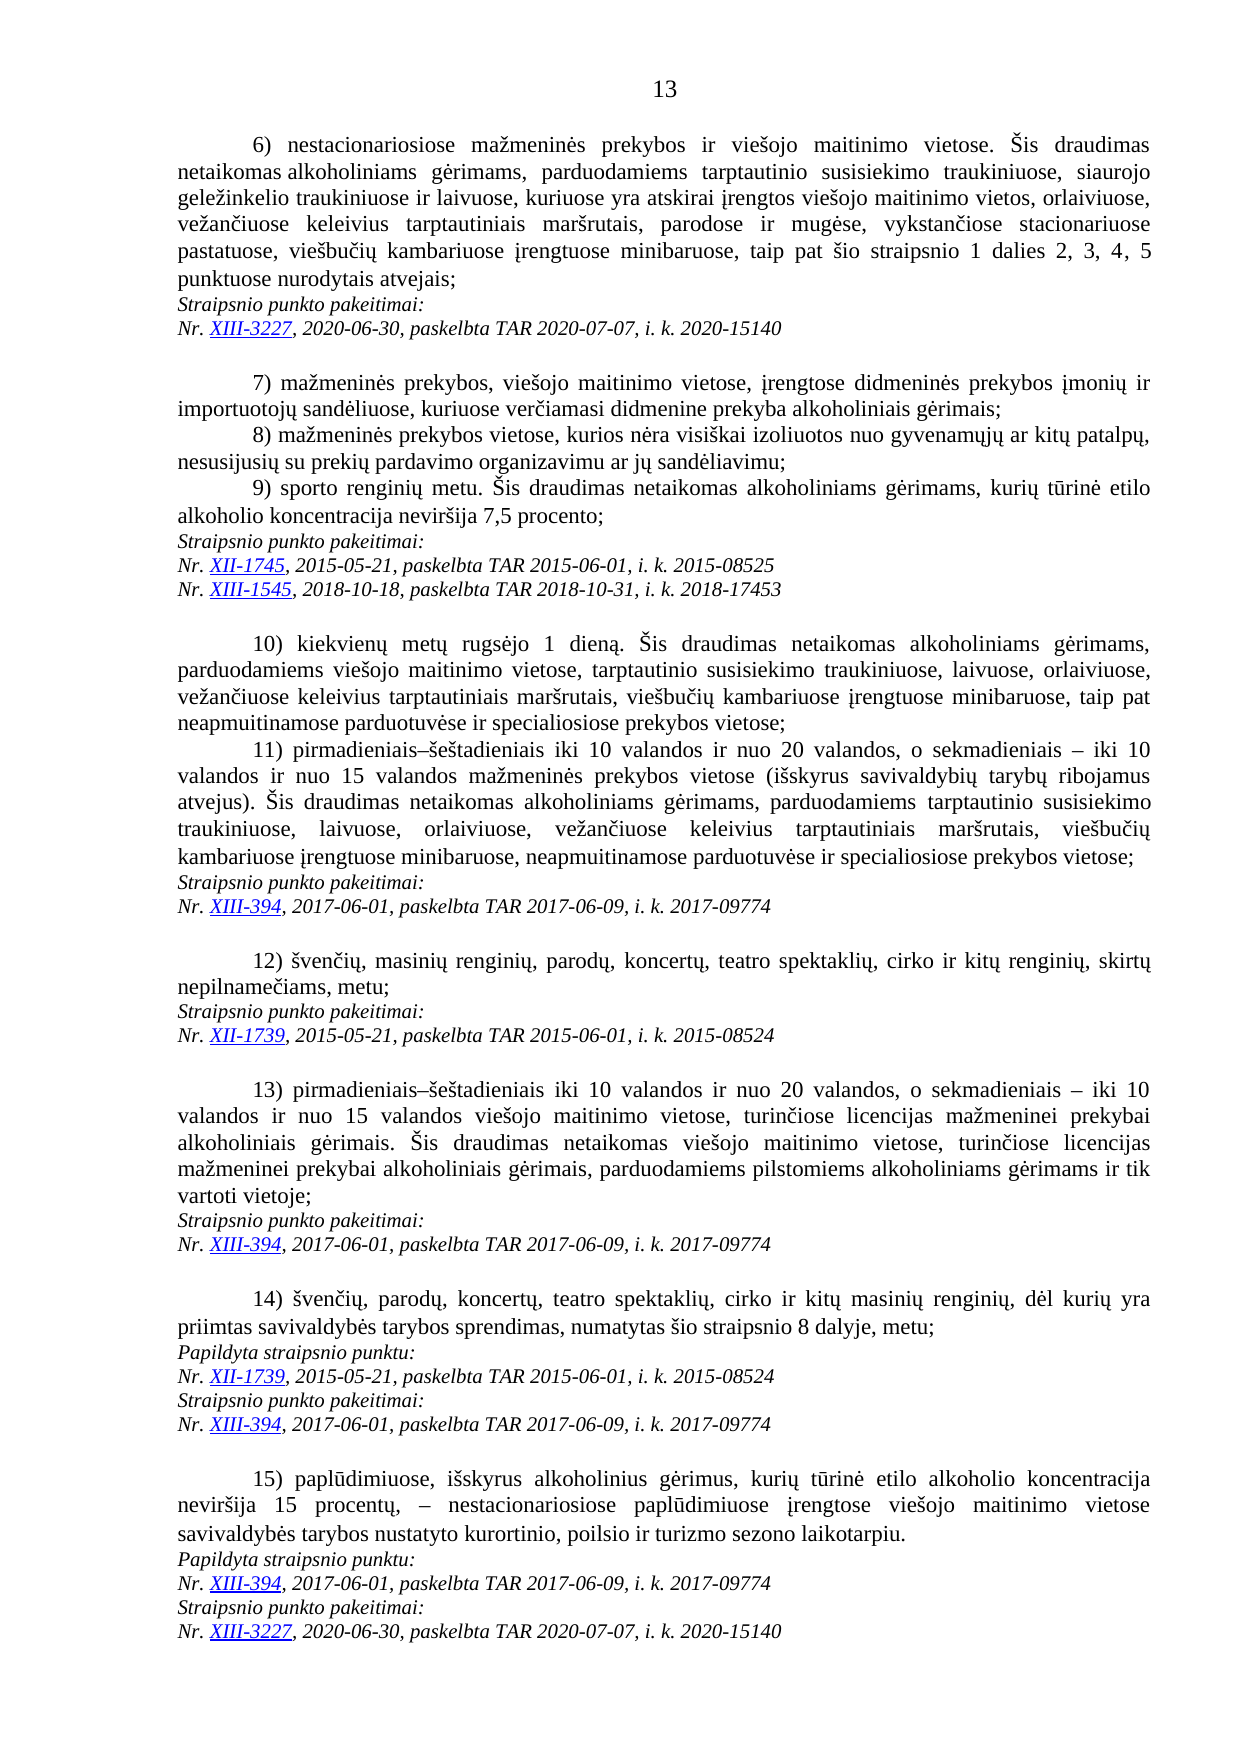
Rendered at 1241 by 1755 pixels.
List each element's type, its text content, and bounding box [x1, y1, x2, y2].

text Straipsnio punkto pakeitimai: [177, 870, 1152, 894]
text Straipsnio punkto pakeitimai: [177, 999, 1152, 1023]
text Nr. XIII-1545, 2018-10-18, paskelbta TAR 2018-10-31, i. k. 2018-17453 [177, 577, 1152, 601]
text Straipsnio punkto pakeitimai: [177, 292, 1152, 316]
text 6) nestacionariosiose mažmeninės prekybos ir viešojo maitinimo vietose. Šis draudimas netaikomas alkoholiniams gėrimams, parduodamiems tarptautinio susisiekimo traukiniuose, siaurojo geležinkelio traukiniuose ir laivuose, kuriuose yra atskirai įrengtos viešojo maitinimo vietos, orlaiviuose, vežančiuose keleivius tarptautiniais maršrutais, parodose ir mugėse, vykstančiose stacionariuose pastatuose, viešbučių kambariuose įrengtuose minibaruose, taip pat šio straipsnio 1 dalies 2, 3, 4, 5 punktuose nurodytais atvejais; [177, 131, 1152, 292]
text 15) paplūdimiuose, išskyrus alkoholinius gėrimus, kurių tūrinė etilo alkoholio koncentracija neviršija 15 procentų, – nestacionariosiose paplūdimiuose įrengtose viešojo maitinimo vietose savivaldybės tarybos nustatyto kurortinio, poilsio ir turizmo sezono laikotarpiu. [177, 1465, 1152, 1546]
text Straipsnio punkto pakeitimai: [177, 1208, 1152, 1232]
text 12) švenčių, masinių renginių, parodų, koncertų, teatro spektaklių, cirko ir kitų renginių, skirtų nepilnamečiams, metu; [177, 947, 1152, 999]
text 8) mažmeninės prekybos vietose, kurios nėra visiškai izoliuotos nuo gyvenamųjų ar kitų patalpų, nesusijusių su prekių pardavimo organizavimu ar jų sandėliavimu; [177, 421, 1152, 474]
text Nr. XIII-3227, 2020-06-30, paskelbta TAR 2020-07-07, i. k. 2020-15140 [177, 316, 1152, 340]
text Straipsnio punkto pakeitimai: [177, 1388, 1152, 1412]
text Nr. XIII-394, 2017-06-01, paskelbta TAR 2017-06-09, i. k. 2017-09774 [177, 1412, 1152, 1436]
text Papildyta straipsnio punktu: [177, 1340, 1152, 1364]
text Nr. XIII-394, 2017-06-01, paskelbta TAR 2017-06-09, i. k. 2017-09774 [177, 1232, 1152, 1256]
text 7) mažmeninės prekybos, viešojo maitinimo vietose, įrengtose didmeninės prekybos įmonių ir importuotojų sandėliuose, kuriuose verčiamasi didmenine prekyba alkoholiniais gėrimais; [177, 369, 1152, 421]
text Papildyta straipsnio punktu: [177, 1546, 1152, 1571]
text 11) pirmadieniais–šeštadieniais iki 10 valandos ir nuo 20 valandos, o sekmadieniais – iki 10 valandos ir nuo 15 valandos mažmeninės prekybos vietose (išskyrus savivaldybių tarybų ribojamus atvejus). Šis draudimas netaikomas alkoholiniams gėrimams, parduodamiems tarptautinio susisiekimo traukiniuose, laivuose, orlaiviuose, vežančiuose keleivius tarptautiniais maršrutais, viešbučių kambariuose įrengtuose minibaruose, neapmuitinamose parduotuvėse ir specialiosiose prekybos vietose; [177, 736, 1152, 870]
text Nr. XIII-3227, 2020-06-30, paskelbta TAR 2020-07-07, i. k. 2020-15140 [177, 1619, 1152, 1643]
text Nr. XII-1739, 2015-05-21, paskelbta TAR 2015-06-01, i. k. 2015-08524 [177, 1023, 1152, 1047]
text 14) švenčių, parodų, koncertų, teatro spektaklių, cirko ir kitų masinių renginių, dėl kurių yra priimtas savivaldybės tarybos sprendimas, numatytas šio straipsnio 8 dalyje, metu; [177, 1285, 1152, 1340]
text 13) pirmadieniais–šeštadieniais iki 10 valandos ir nuo 20 valandos, o sekmadieniais – iki 10 valandos ir nuo 15 valandos viešojo maitinimo vietose, turinčiose licencijas mažmeninei prekybai alkoholiniais gėrimais. Šis draudimas netaikomas viešojo maitinimo vietose, turinčiose licencijas mažmeninei prekybai alkoholiniais gėrimais, parduodamiems pilstomiems alkoholiniams gėrimams ir tik vartoti vietoje; [177, 1076, 1152, 1208]
text Nr. XII-1739, 2015-05-21, paskelbta TAR 2015-06-01, i. k. 2015-08524 [177, 1364, 1152, 1388]
text 9) sporto renginių metu. Šis draudimas netaikomas alkoholiniams gėrimams, kurių tūrinė etilo alkoholio koncentracija neviršija 7,5 procento; [177, 474, 1152, 529]
text Nr. XII-1745, 2015-05-21, paskelbta TAR 2015-06-01, i. k. 2015-08525 [177, 553, 1152, 577]
text Straipsnio punkto pakeitimai: [177, 1594, 1152, 1619]
text Nr. XIII-394, 2017-06-01, paskelbta TAR 2017-06-09, i. k. 2017-09774 [177, 894, 1152, 918]
text 10) kiekvienų metų rugsėjo 1 dieną. Šis draudimas netaikomas alkoholiniams gėrimams, parduodamiems viešojo maitinimo vietose, tarptautinio susisiekimo traukiniuose, laivuose, orlaiviuose, vežančiuose keleivius tarptautiniais maršrutais, viešbučių kambariuose įrengtuose minibaruose, taip pat neapmuitinamose parduotuvėse ir specialiosiose prekybos vietose; [177, 630, 1152, 736]
text Nr. XIII-394, 2017-06-01, paskelbta TAR 2017-06-09, i. k. 2017-09774 [177, 1571, 1152, 1594]
text Straipsnio punkto pakeitimai: [177, 529, 1152, 553]
